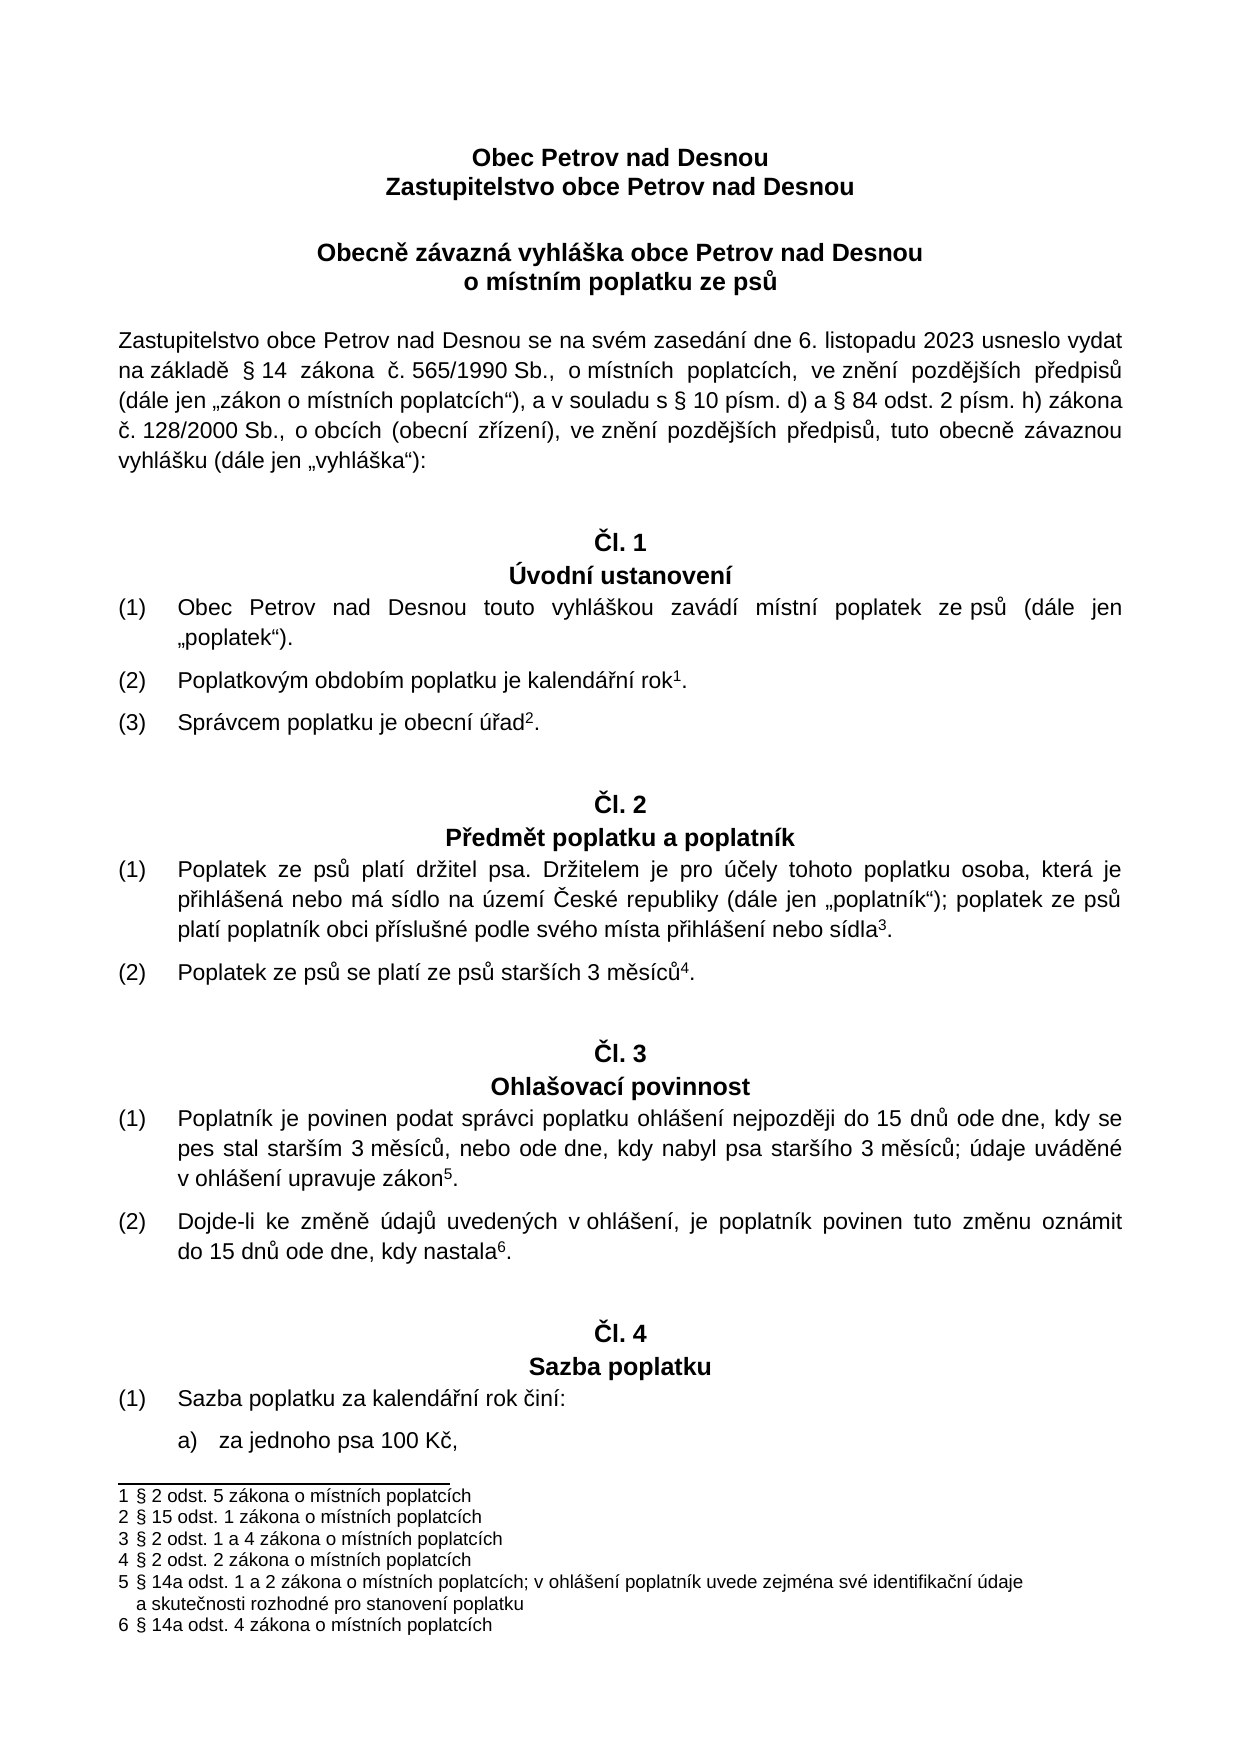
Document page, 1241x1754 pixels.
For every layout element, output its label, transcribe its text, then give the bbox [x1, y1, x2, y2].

list Poplatník je povinen podat správci poplatku ohlášení nejpozději do 15 dnů ode dne, kdy se pes stal starším 3 měsíců, nebo ode dne, kdy nabyl psa staršího 3 měsíců; údaje uváděné v ohlášení upravuje zákon. [118, 1105, 1122, 1192]
text Zastupitelstvo obce Petrov nad Desnou se na svém zasedání dne 6. listopadu 2023 usneslo vydat na základě § 14 zákona č. 565/1990 Sb., o místních poplatcích, ve znění pozdějších předpisů (dále jen „zákon o místních poplatcích“), a v souladu s § 10 písm. d) a § 84 odst. 2 písm. h) zákona č. 128/2000 Sb., o obcích (obecní zřízení), ve znění pozdějších předpisů, tuto obecně závaznou vyhlášku (dále jen „vyhláška“): [118, 327, 1122, 474]
list Poplatkovým obdobím poplatku je kalendářní rok. [118, 667, 1122, 693]
subtitle Čl. 1 Úvodní ustanovení [118, 528, 1122, 589]
list § 15 odst. 1 zákona o místních poplatcích [118, 1506, 1122, 1528]
list Správcem poplatku je obecní úřad. [118, 709, 1122, 736]
list § 2 odst. 1 a 4 zákona o místních poplatcích [118, 1528, 1122, 1549]
list Sazba poplatku za kalendářní rok činí: [118, 1384, 1122, 1411]
text Obec Petrov nad Desnou Zastupitelstvo obce Petrov nad Desnou [118, 143, 1122, 201]
list § 2 odst. 2 zákona o místních poplatcích [118, 1549, 1122, 1571]
list Obec Petrov nad Desnou touto vyhláškou zavádí místní poplatek ze psů (dále jen „poplatek“). [118, 594, 1122, 650]
list § 14a odst. 1 a 2 zákona o místních poplatcích; v ohlášení poplatník uvede zejména své identifikační údaje a skutečnosti rozhodné pro stanovení poplatku [118, 1571, 1122, 1614]
list Poplatek ze psů platí držitel psa. Držitelem je pro účely tohoto poplatku osoba, která je přihlášená nebo má sídlo na území České republiky (dále jen „poplatník“); poplatek ze psů platí poplatník obci příslušné podle svého místa přihlášení nebo sídla. [118, 856, 1122, 942]
list Dojde-li ke změně údajů uvedených v ohlášení, je poplatník povinen tuto změnu oznámit do 15 dnů ode dne, kdy nastala. [118, 1208, 1122, 1265]
subtitle Obecně závazná vyhláška obce Petrov nad Desnou o místním poplatku ze psů [118, 238, 1122, 295]
list Poplatek ze psů se platí ze psů starších 3 měsíců. [118, 959, 1122, 985]
subtitle Čl. 4 Sazba poplatku [118, 1318, 1122, 1380]
subtitle Čl. 3 Ohlašovací povinnost [118, 1039, 1122, 1101]
list § 2 odst. 5 zákona o místních poplatcích [118, 1484, 1122, 1506]
list za jednoho psa 100 Kč, [177, 1427, 1122, 1454]
subtitle Čl. 2 Předmět poplatku a poplatník [118, 789, 1122, 851]
list § 14a odst. 4 zákona o místních poplatcích [118, 1614, 1122, 1635]
